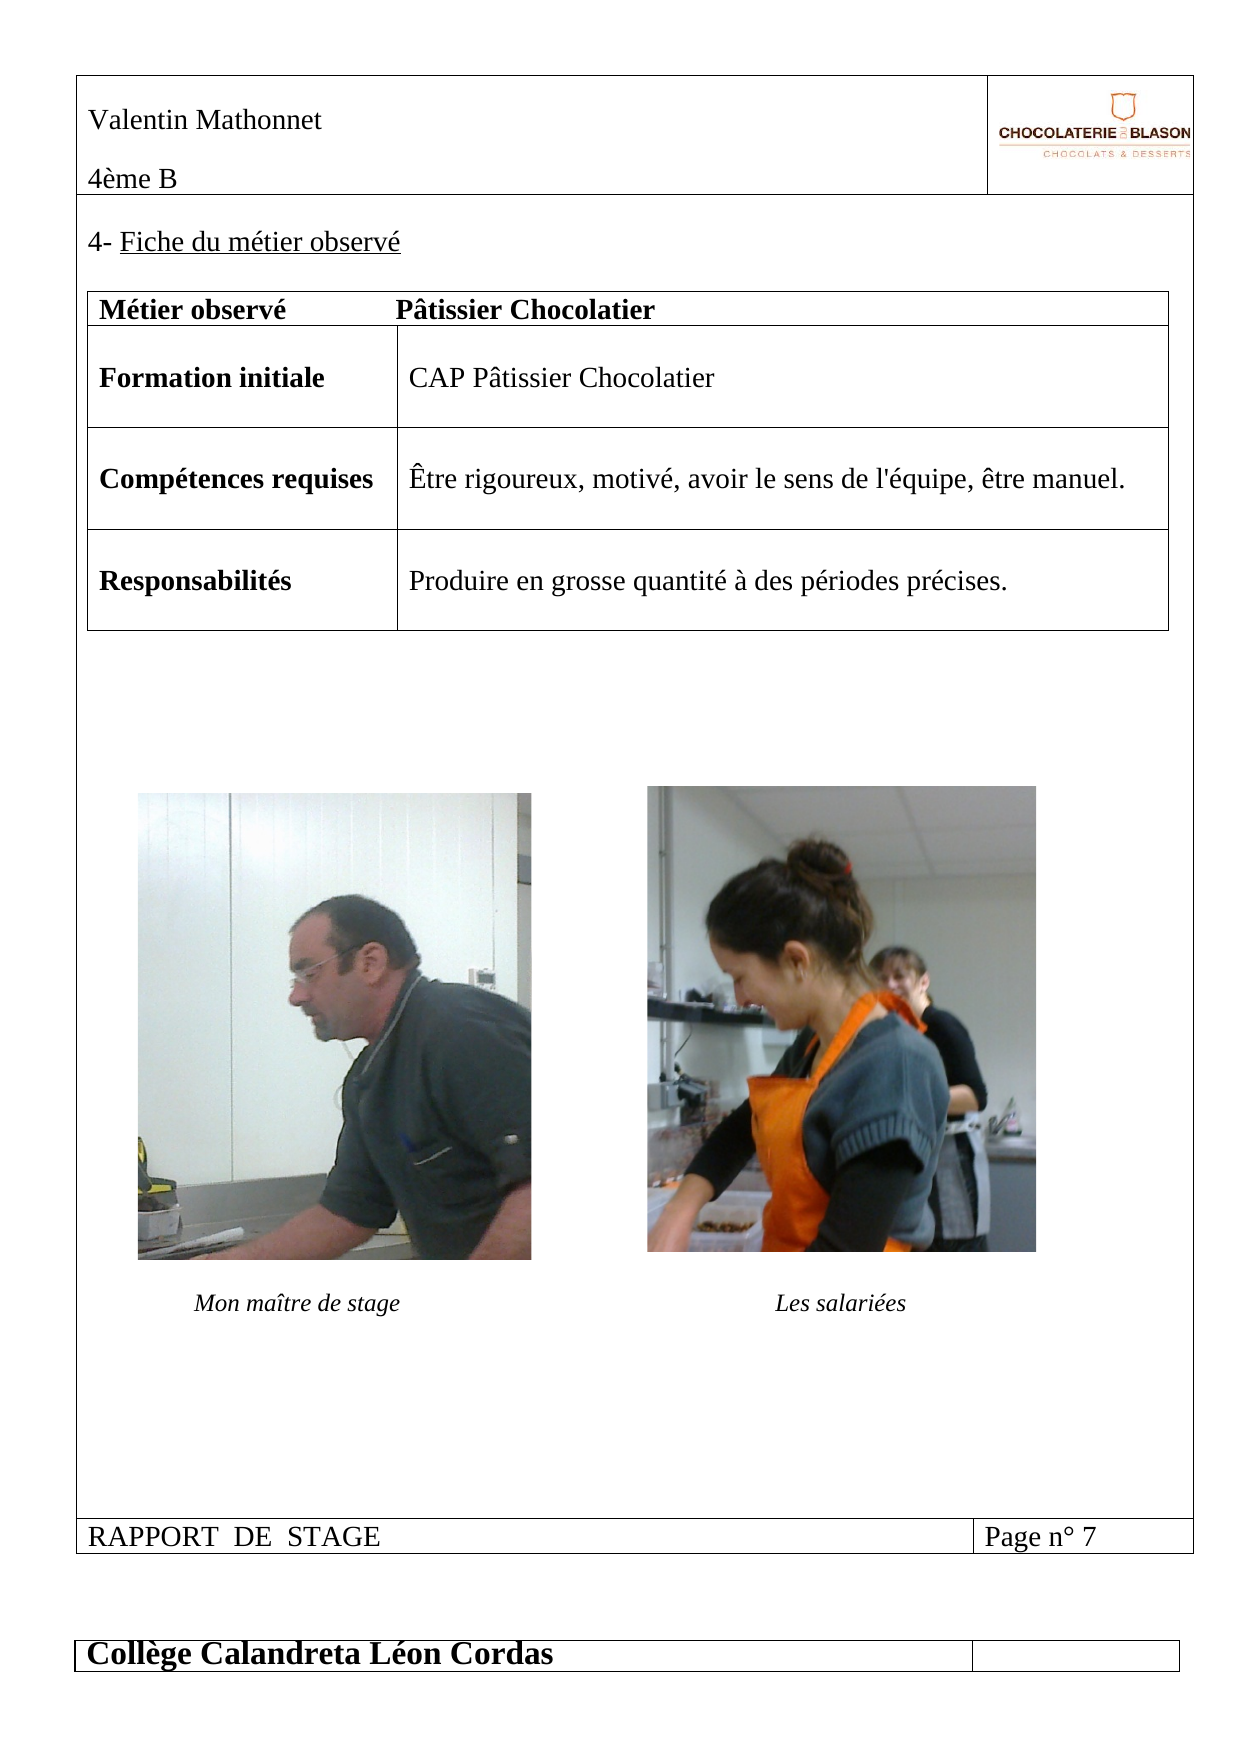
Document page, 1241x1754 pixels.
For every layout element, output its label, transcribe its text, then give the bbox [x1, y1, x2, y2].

table_cell Page n° 7 [974, 1519, 1193, 1553]
table_header Métier observé Pâtissier Chocolatier [88, 292, 1168, 325]
table_cell Compétences requises [88, 428, 397, 529]
table_header Collège Calandreta Léon Cordas [76, 1641, 972, 1671]
table_cell CAP Pâtissier Chocolatier [398, 326, 1168, 427]
table_cell Responsabilités [88, 530, 397, 630]
table_cell 4- Fiche du métier observé Mon maître de stage Les salariées [77, 195, 1193, 1518]
table_header Valentin Mathonnet 4ème B [77, 76, 987, 194]
table_cell RAPPORT DE STAGE [77, 1519, 973, 1553]
table_cell Être rigoureux, motivé, avoir le sens de l'équipe, être manuel. [398, 428, 1168, 529]
table_cell Formation initiale [88, 326, 397, 427]
table_header [988, 76, 1193, 194]
table_header [973, 1641, 1179, 1671]
table_cell Produire en grosse quantité à des périodes précises. [398, 530, 1168, 630]
